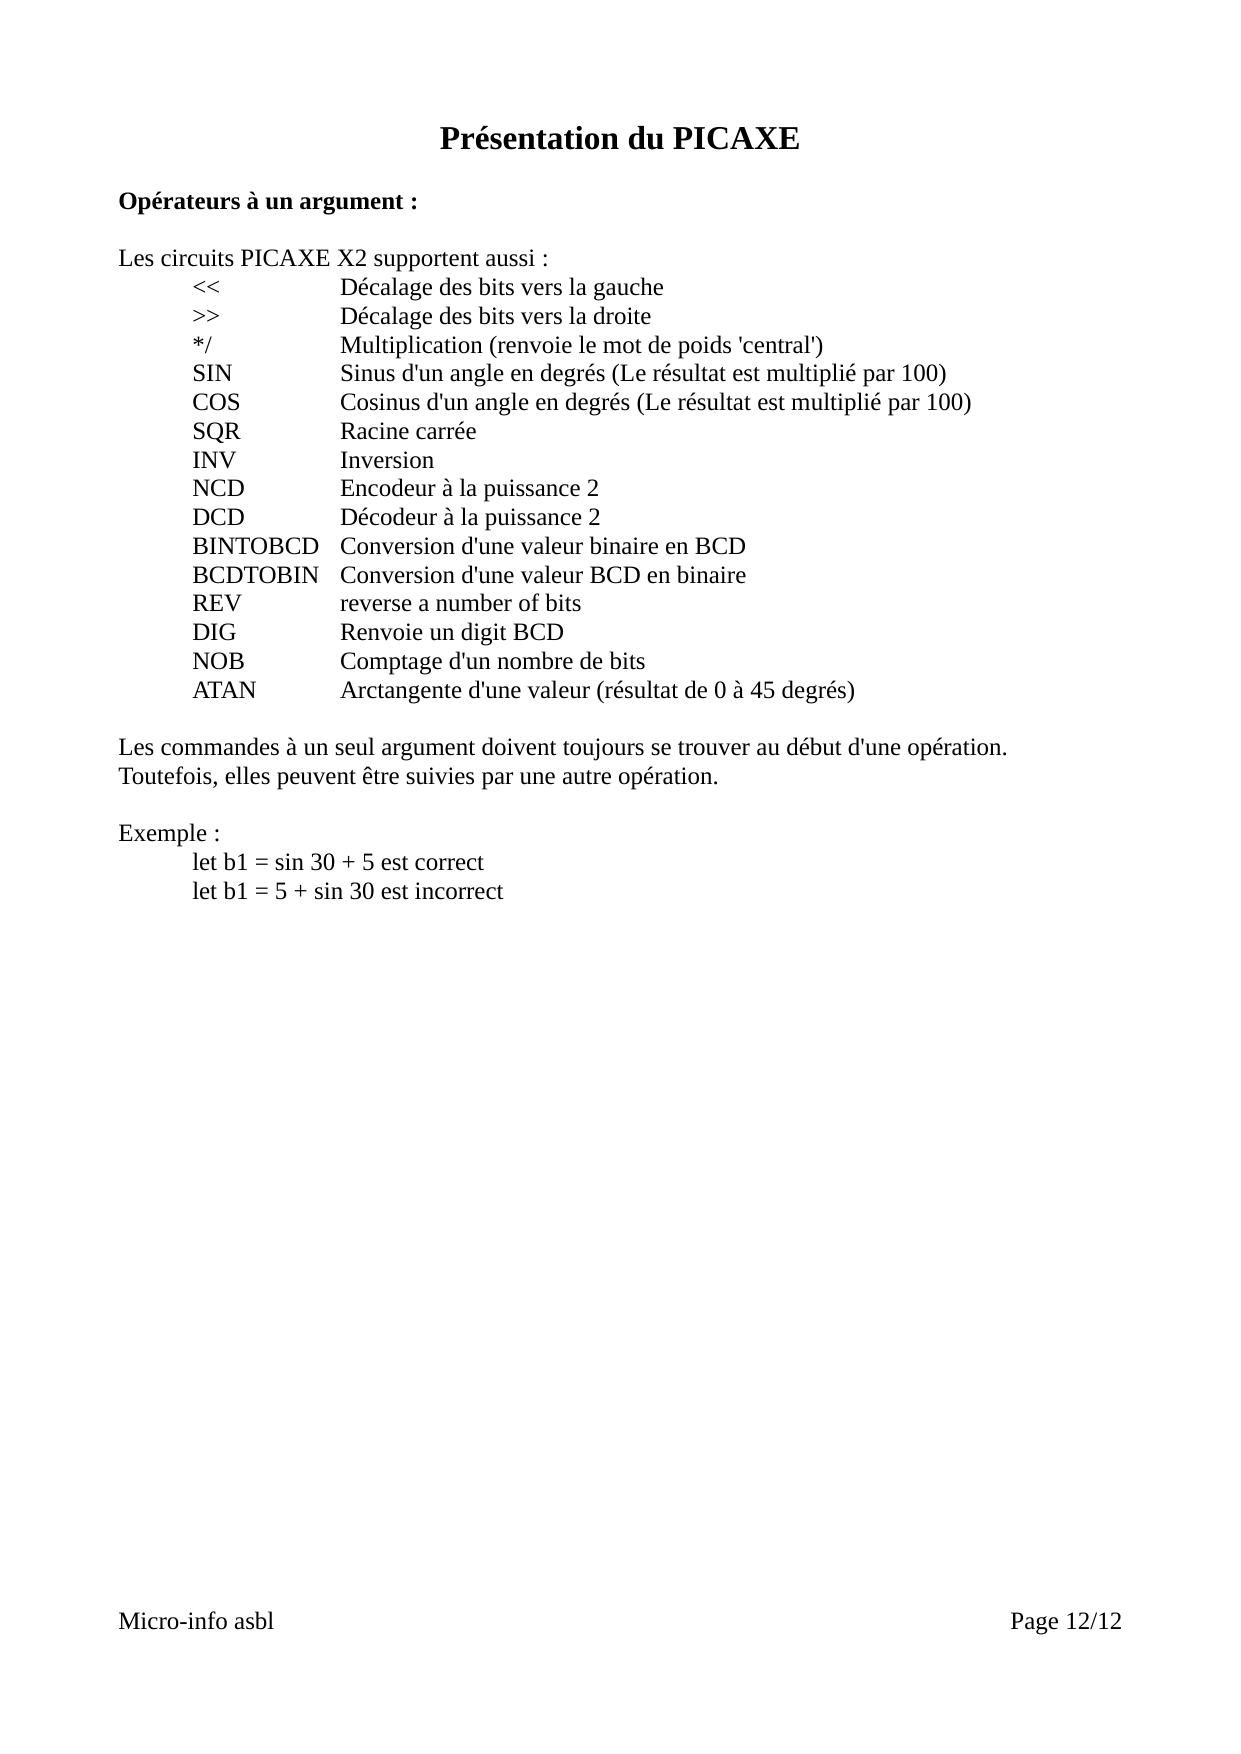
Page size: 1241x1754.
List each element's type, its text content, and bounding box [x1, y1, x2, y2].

text BCDTOBIN Conversion d'une valeur BCD en binaire [118, 560, 1122, 588]
text BINTOBCD Conversion d'une valeur binaire en BCD [118, 531, 1122, 560]
text let b1 = 5 + sin 30 est incorrect [118, 876, 1122, 905]
text NOB Comptage d'un nombre de bits [118, 646, 1122, 675]
text DIG Renvoie un digit BCD [118, 617, 1122, 646]
text ATAN Arctangente d'une valeur (résultat de 0 à 45 degrés) [118, 675, 1122, 703]
text NCD Encodeur à la puissance 2 [118, 473, 1122, 502]
text << Décalage des bits vers la gauche [118, 272, 1122, 301]
text SIN Sinus d'un angle en degrés (Le résultat est multiplié par 100) [118, 358, 1122, 387]
text DCD Décodeur à la puissance 2 [118, 502, 1122, 531]
text Les commandes à un seul argument doivent toujours se trouver au début d'une opération. [118, 732, 1122, 761]
text Exemple : [118, 818, 1122, 847]
text Les circuits PICAXE X2 supportent aussi : [118, 243, 1122, 272]
text */ Multiplication (renvoie le mot de poids 'central') [118, 330, 1122, 358]
text let b1 = sin 30 + 5 est correct [118, 847, 1122, 876]
text Toutefois, elles peuvent être suivies par une autre opération. [118, 761, 1122, 790]
text COS Cosinus d'un angle en degrés (Le résultat est multiplié par 100) [118, 387, 1122, 416]
text REV reverse a number of bits [118, 588, 1122, 617]
text >> Décalage des bits vers la droite [118, 301, 1122, 330]
text SQR Racine carrée [118, 416, 1122, 445]
text Opérateurs à un argument : [118, 186, 1122, 215]
text INV Inversion [118, 445, 1122, 473]
